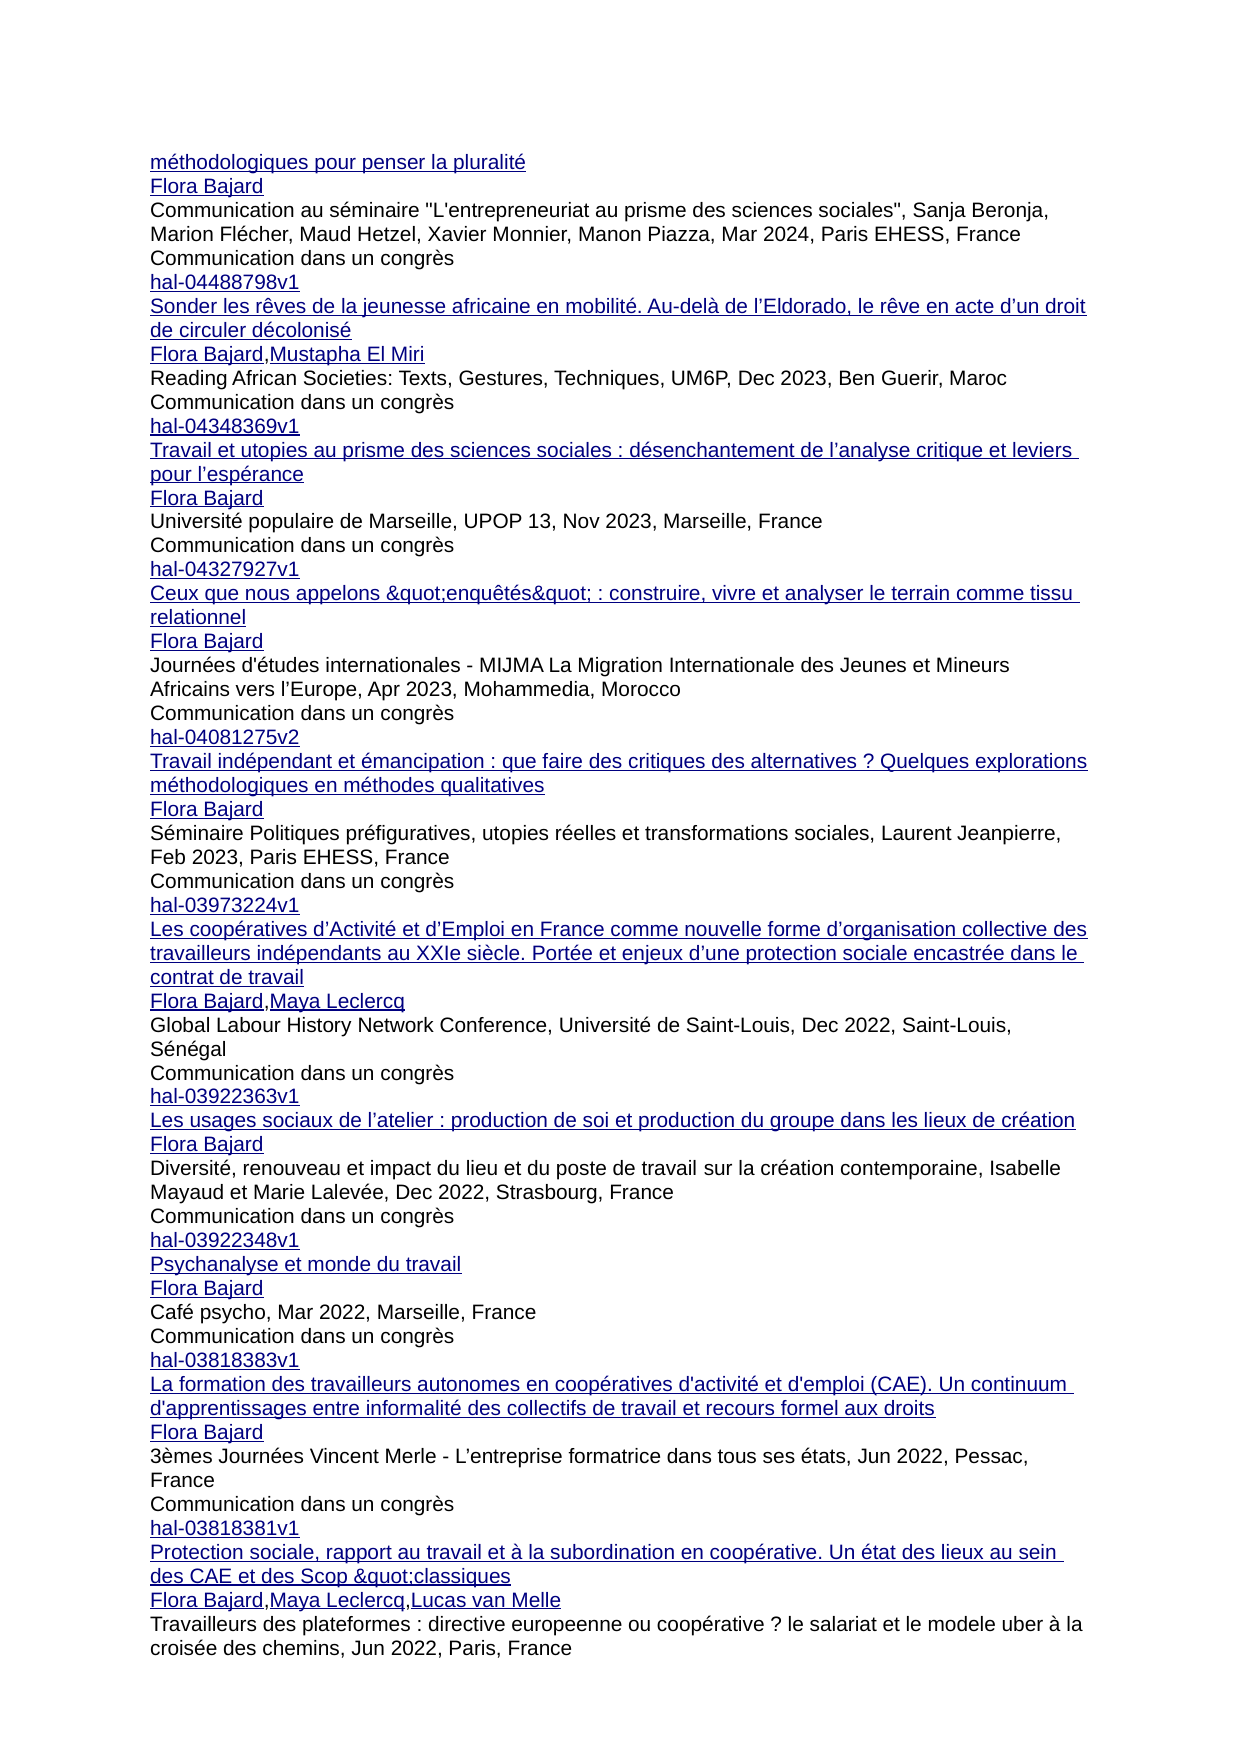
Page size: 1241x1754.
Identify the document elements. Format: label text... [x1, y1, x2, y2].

table_cell Travail indépendant et émancipation : que faire des critiques des alternatives ? Quelques explorations méthodologiques en méthodes qualitatives Flora Bajard Séminaire Politiques préfiguratives, utopies réelles et transformations sociales, Laurent Jeanpierre, Feb 2023, Paris EHESS, France Communication dans un congrès hal-03973224v1 [150, 749, 1090, 917]
table_cell Ceux que nous appelons &quot;enquêtés&quot; : construire, vivre et analyser le terrain comme tissu relationnel Flora Bajard Journées d'études internationales - MIJMA La Migration Internationale des Jeunes et Mineurs Africains vers l’Europe, Apr 2023, Mohammedia, Morocco Communication dans un congrès hal-04081275v2 [150, 581, 1090, 749]
table_cell Les usages sociaux de l’atelier : production de soi et production du groupe dans les lieux de création Flora Bajard Diversité, renouveau et impact du lieu et du poste de travail sur la création contemporaine, Isabelle Mayaud et Marie Lalevée, Dec 2022, Strasbourg, France Communication dans un congrès hal-03922348v1 [150, 1108, 1090, 1252]
table_cell méthodologiques pour penser la pluralité Flora Bajard Communication au séminaire "L'entrepreneuriat au prisme des sciences sociales", Sanja Beronja, Marion Flécher, Maud Hetzel, Xavier Monnier, Manon Piazza, Mar 2024, Paris EHESS, France Communication dans un congrès hal-04488798v1 [150, 150, 1090, 294]
table_cell Psychanalyse et monde du travail Flora Bajard Café psycho, Mar 2022, Marseille, France Communication dans un congrès hal-03818383v1 [150, 1252, 1090, 1372]
table_cell Les coopératives d’Activité et d’Emploi en France comme nouvelle forme d’organisation collective des travailleurs indépendants au XXIe siècle. Portée et enjeux d’une protection sociale encastrée dans le contrat de travail Flora Bajard,Maya Leclercq Global Labour History Network Conference, Université de Saint-Louis, Dec 2022, Saint-Louis, Sénégal Communication dans un congrès hal-03922363v1 [150, 917, 1090, 1108]
table_cell Protection sociale, rapport au travail et à la subordination en coopérative. Un état des lieux au sein des CAE et des Scop &quot;classiques Flora Bajard,Maya Leclercq,Lucas van Melle Travailleurs des plateformes : directive europeenne ou coopérative ? le salariat et le modele uber à la croisée des chemins, Jun 2022, Paris, France [150, 1540, 1090, 1659]
table_cell Sonder les rêves de la jeunesse africaine en mobilité. Au-delà de l’Eldorado, le rêve en acte d’un droit de circuler décolonisé Flora Bajard,Mustapha El Miri Reading African Societies: Texts, Gestures, Techniques, UM6P, Dec 2023, Ben Guerir, Maroc Communication dans un congrès hal-04348369v1 [150, 294, 1090, 437]
table_cell Travail et utopies au prisme des sciences sociales : désenchantement de l’analyse critique et leviers pour l’espérance Flora Bajard Université populaire de Marseille, UPOP 13, Nov 2023, Marseille, France Communication dans un congrès hal-04327927v1 [150, 438, 1090, 581]
table_cell La formation des travailleurs autonomes en coopératives d'activité et d'emploi (CAE). Un continuum d'apprentissages entre informalité des collectifs de travail et recours formel aux droits Flora Bajard 3èmes Journées Vincent Merle - L’entreprise formatrice dans tous ses états, Jun 2022, Pessac, France Communication dans un congrès hal-03818381v1 [150, 1372, 1090, 1539]
